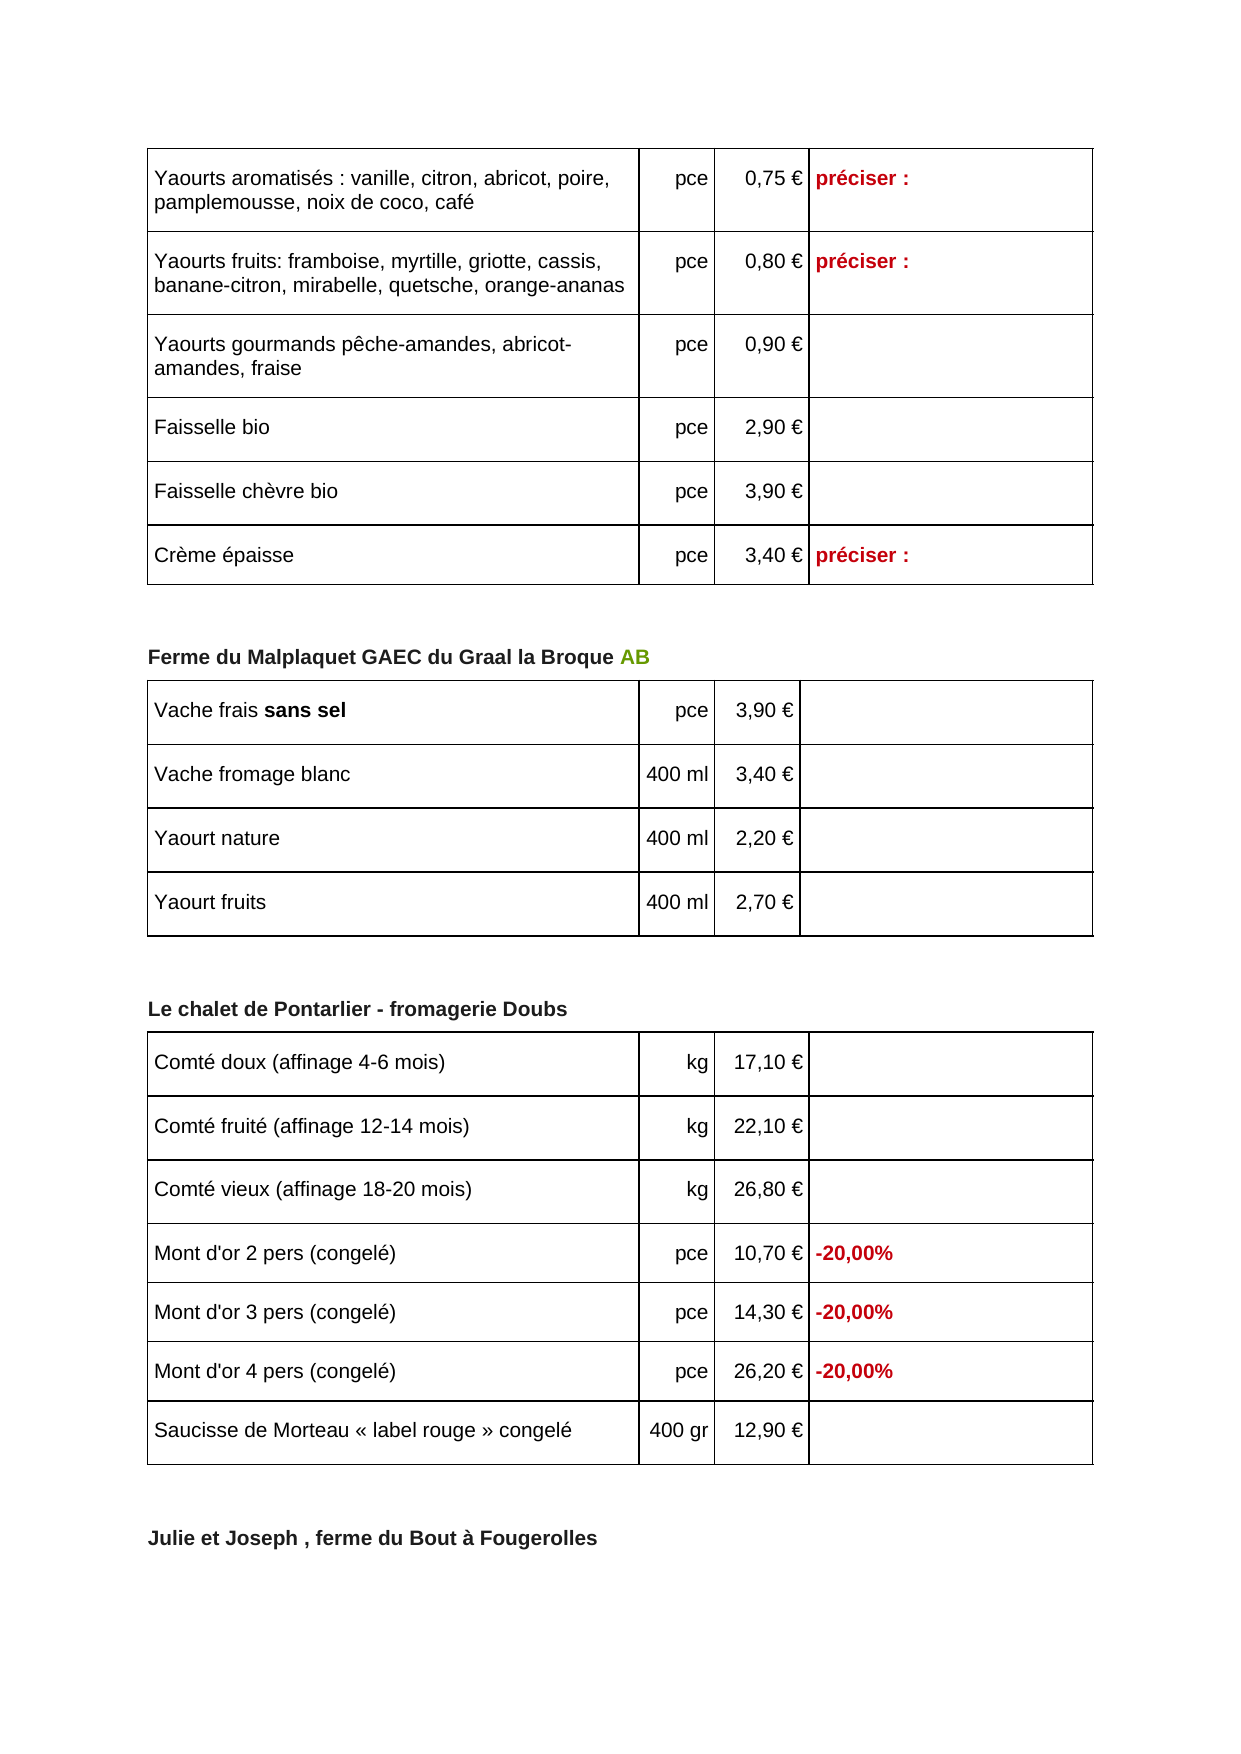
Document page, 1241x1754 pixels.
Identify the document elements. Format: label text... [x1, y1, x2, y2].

table_cell préciser : [810, 149, 1092, 231]
table_cell [801, 745, 1092, 807]
table_cell [801, 809, 1092, 871]
table_header 17,10 € [715, 1033, 808, 1095]
table_cell [810, 1097, 1092, 1159]
table_cell 3,40 € [715, 526, 808, 583]
table_cell Vache fromage blanc [148, 745, 638, 807]
table_header Vache frais sans sel [148, 681, 638, 743]
table_cell [810, 1161, 1092, 1223]
table_header Comté doux (affinage 4-6 mois) [148, 1033, 638, 1095]
table_header [810, 1033, 1092, 1095]
table_cell 2,70 € [715, 873, 799, 935]
table_header pce [640, 681, 714, 743]
table_cell 3,40 € [715, 745, 799, 807]
table_cell Yaourts aromatisés : vanille, citron, abricot, poire, pamplemousse, noix de coco, café [148, 149, 638, 231]
table_cell Saucisse de Morteau « label rouge » congelé [148, 1402, 638, 1464]
table_cell pce [640, 315, 714, 397]
table_cell 0,75 € [715, 149, 808, 231]
table_cell Yaourts fruits: framboise, myrtille, griotte, cassis, banane-citron, mirabelle, quetsche, orange-ananas [148, 232, 638, 314]
table_cell 10,70 € [715, 1224, 808, 1282]
table_cell 2,90 € [715, 398, 808, 461]
table_cell pce [640, 1283, 714, 1341]
table_cell pce [640, 149, 714, 231]
table_cell [810, 398, 1092, 461]
table_header 3,90 € [715, 681, 799, 743]
table_cell Yaourts gourmands pêche-amandes, abricot-amandes, fraise [148, 315, 638, 397]
table_header kg [640, 1033, 714, 1095]
table_cell [810, 462, 1092, 524]
table_cell pce [640, 1342, 714, 1400]
table_cell Mont d'or 2 pers (congelé) [148, 1224, 638, 1282]
table_cell préciser : [810, 526, 1092, 583]
table_cell kg [640, 1161, 714, 1223]
table_cell pce [640, 462, 714, 524]
table_cell Comté fruité (affinage 12-14 mois) [148, 1097, 638, 1159]
table_cell Mont d'or 4 pers (congelé) [148, 1342, 638, 1400]
table_cell pce [640, 526, 714, 583]
table_cell -20,00% [810, 1342, 1092, 1400]
table_cell Comté vieux (affinage 18-20 mois) [148, 1161, 638, 1223]
table_cell 26,80 € [715, 1161, 808, 1223]
table_cell 3,90 € [715, 462, 808, 524]
table_cell 400 ml [640, 745, 714, 807]
table_cell pce [640, 1224, 714, 1282]
table_cell 400 gr [640, 1402, 714, 1464]
table_cell kg [640, 1097, 714, 1159]
table_cell 26,20 € [715, 1342, 808, 1400]
table_header [801, 681, 1092, 743]
table_cell 0,90 € [715, 315, 808, 397]
table_cell -20,00% [810, 1224, 1092, 1282]
table_cell [810, 1402, 1092, 1464]
table_cell 14,30 € [715, 1283, 808, 1341]
text Julie et Joseph , ferme du Bout à Fougerolles [148, 1526, 1093, 1549]
table_cell pce [640, 232, 714, 314]
table_cell -20,00% [810, 1283, 1092, 1341]
table_cell 2,20 € [715, 809, 799, 871]
table_cell Mont d'or 3 pers (congelé) [148, 1283, 638, 1341]
table_cell 12,90 € [715, 1402, 808, 1464]
table_cell [801, 873, 1092, 935]
text Ferme du Malplaquet GAEC du Graal la Broque AB [148, 645, 1093, 669]
table_cell 400 ml [640, 809, 714, 871]
table_cell Faisselle chèvre bio [148, 462, 638, 524]
table_cell Yaourt nature [148, 809, 638, 871]
table_cell Faisselle bio [148, 398, 638, 461]
table_cell [810, 315, 1092, 397]
table_cell 0,80 € [715, 232, 808, 314]
table_cell 400 ml [640, 873, 714, 935]
table_cell préciser : [810, 232, 1092, 314]
table_cell pce [640, 398, 714, 461]
text Le chalet de Pontarlier - fromagerie Doubs [148, 997, 1093, 1021]
table_cell Crème épaisse [148, 526, 638, 583]
table_cell Yaourt fruits [148, 873, 638, 935]
table_cell 22,10 € [715, 1097, 808, 1159]
